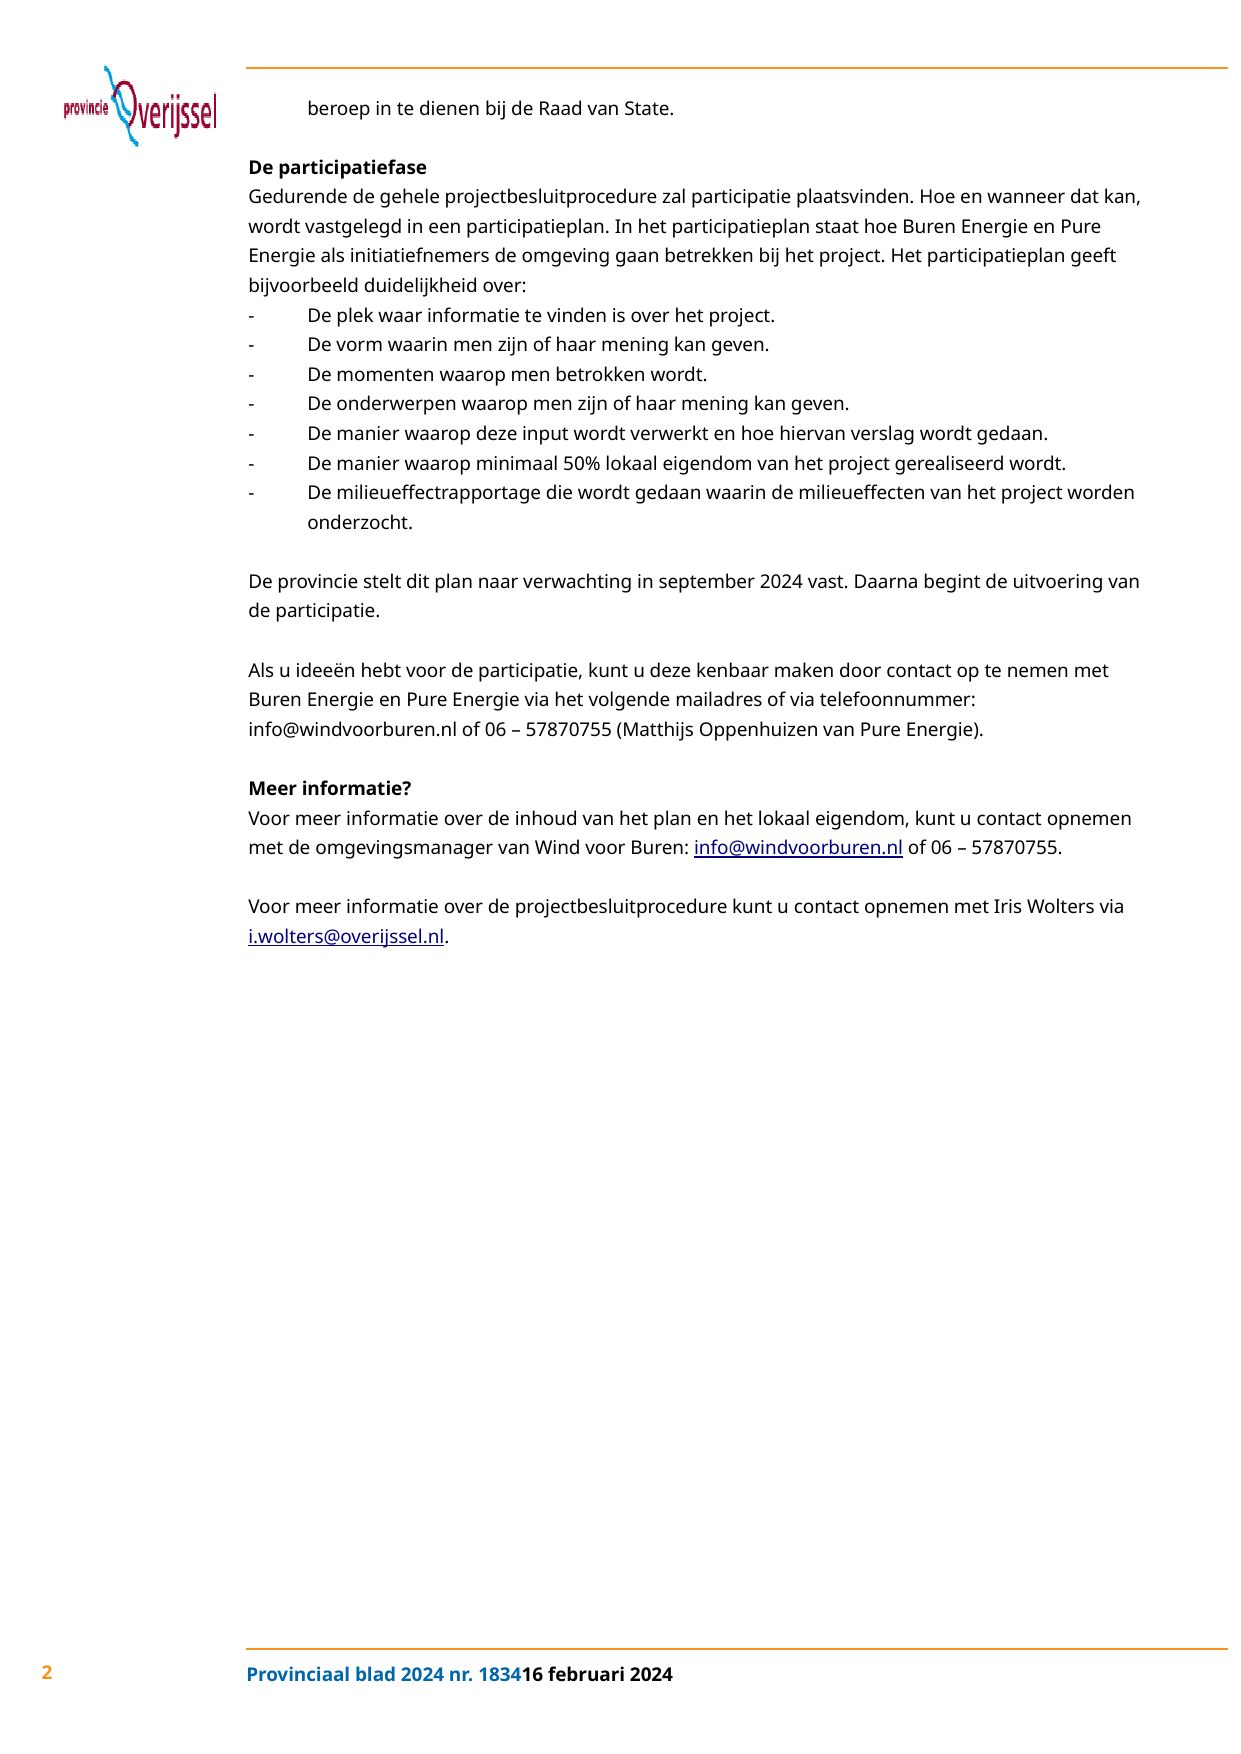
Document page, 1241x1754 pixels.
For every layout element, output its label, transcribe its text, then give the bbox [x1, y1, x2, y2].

list De manier waarop minimaal 50% lokaal eigendom van het project gerealiseerd wordt. [248, 450, 1152, 476]
list beroep in te dienen bij de Raad van State. [248, 95, 1152, 121]
text Gedurende de gehele projectbesluitprocedure zal participatie plaatsvinden. Hoe en wanneer dat kan, wordt vastgelegd in een participatieplan. In het participatieplan staat hoe Buren Energie en Pure Energie als initiatiefnemers de omgeving gaan betrekken bij het project. Het participatieplan geeft bijvoorbeeld duidelijkheid over: [248, 183, 1152, 298]
text Voor meer informatie over de projectbesluitprocedure kunt u contact opnemen met Iris Wolters via i.wolters@overijssel.nl. [248, 893, 1152, 949]
list De onderwerpen waarop men zijn of haar mening kan geven. [248, 391, 1152, 416]
list De manier waarop deze input wordt verwerkt en hoe hiervan verslag wordt gedaan. [248, 420, 1152, 446]
text De provincie stelt dit plan naar verwachting in september 2024 vast. Daarna begint de uitvoering van de participatie. [248, 568, 1152, 623]
list De vorm waarin men zijn of haar mening kan geven. [248, 331, 1152, 357]
list De milieueffectrapportage die wordt gedaan waarin de milieueffecten van het project worden onderzocht. [248, 479, 1152, 535]
list De momenten waarop men betrokken wordt. [248, 361, 1152, 387]
text De participatiefase [248, 154, 1152, 180]
text Meer informatie? [248, 775, 1152, 801]
text Als u ideeën hebt voor de participatie, kunt u deze kenbaar maken door contact op te nemen met Buren Energie en Pure Energie via het volgende mailadres of via telefoonnummer: info@windvoorburen.nl of 06 – 57870755 (Matthijs Oppenhuizen van Pure Energie). [248, 657, 1152, 742]
picture [41, 47, 231, 172]
text Voor meer informatie over de inhoud van het plan en het lokaal eigendom, kunt u contact opnemen met de omgevingsmanager van Wind voor Buren: info@windvoorburen.nl of 06 – 57870755. [248, 805, 1152, 860]
list De plek waar informatie te vinden is over het project. [248, 302, 1152, 328]
